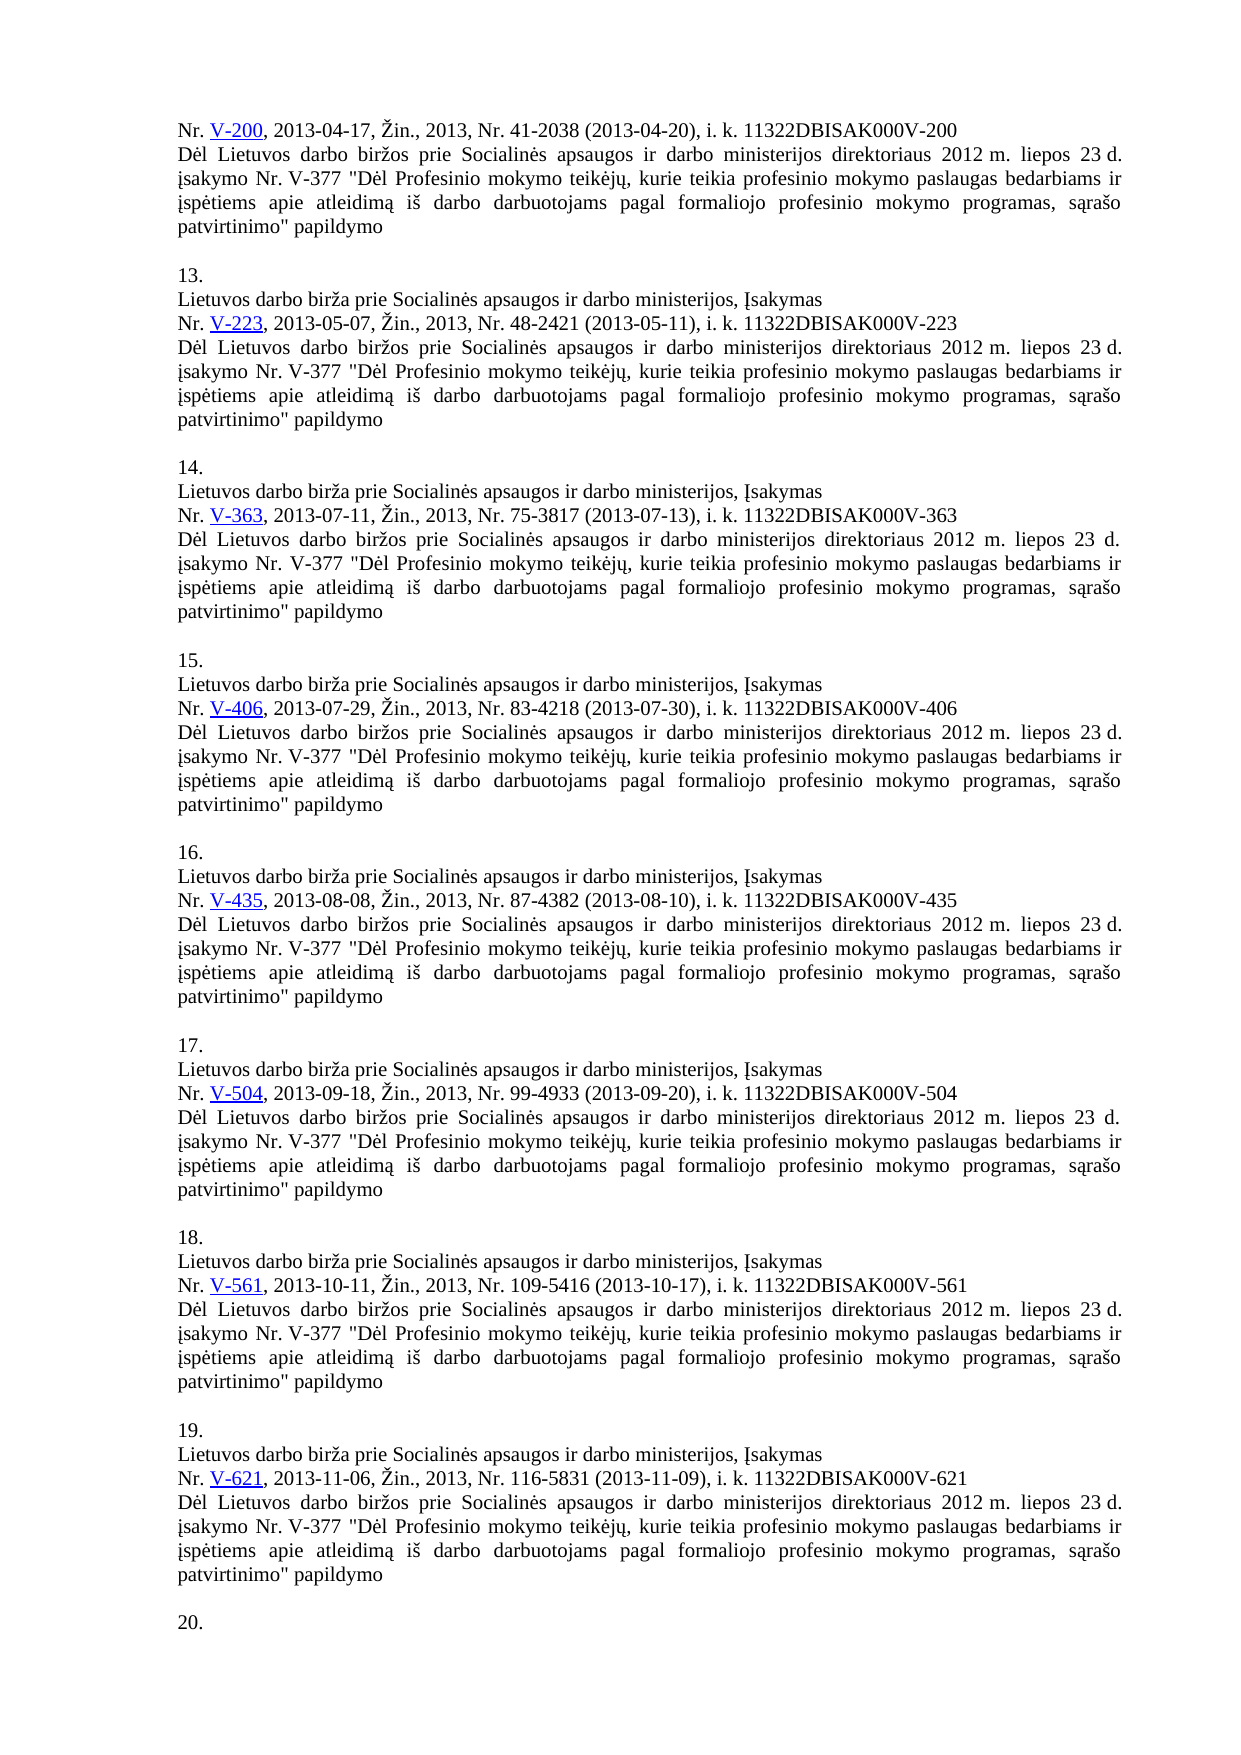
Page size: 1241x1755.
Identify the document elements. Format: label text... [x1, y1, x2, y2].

text 20. [177, 1610, 1122, 1634]
text 15. [177, 647, 1122, 672]
text Nr. V-363, 2013-07-11, Žin., 2013, Nr. 75-3817 (2013-07-13), i. k. 11322DBISAK000V-363 [177, 503, 1122, 527]
text Dėl Lietuvos darbo biržos prie Socialinės apsaugos ir darbo ministerijos direktoriaus 2012 m. liepos 23 d. įsakymo Nr. V-377 "Dėl Profesinio mokymo teikėjų, kurie teikia profesinio mokymo paslaugas bedarbiams ir įspėtiems apie atleidimą iš darbo darbuotojams pagal formaliojo profesinio mokymo programas, sąrašo patvirtinimo" papildymo [177, 1105, 1122, 1201]
text 13. [177, 262, 1122, 287]
text Dėl Lietuvos darbo biržos prie Socialinės apsaugos ir darbo ministerijos direktoriaus 2012 m. liepos 23 d. įsakymo Nr. V-377 "Dėl Profesinio mokymo teikėjų, kurie teikia profesinio mokymo paslaugas bedarbiams ir įspėtiems apie atleidimą iš darbo darbuotojams pagal formaliojo profesinio mokymo programas, sąrašo patvirtinimo" papildymo [177, 1297, 1122, 1393]
text 19. [177, 1417, 1122, 1442]
text Lietuvos darbo birža prie Socialinės apsaugos ir darbo ministerijos, Įsakymas [177, 479, 1122, 503]
text Lietuvos darbo birža prie Socialinės apsaugos ir darbo ministerijos, Įsakymas [177, 672, 1122, 696]
text Dėl Lietuvos darbo biržos prie Socialinės apsaugos ir darbo ministerijos direktoriaus 2012 m. liepos 23 d. įsakymo Nr. V-377 "Dėl Profesinio mokymo teikėjų, kurie teikia profesinio mokymo paslaugas bedarbiams ir įspėtiems apie atleidimą iš darbo darbuotojams pagal formaliojo profesinio mokymo programas, sąrašo patvirtinimo" papildymo [177, 527, 1122, 623]
text Dėl Lietuvos darbo biržos prie Socialinės apsaugos ir darbo ministerijos direktoriaus 2012 m. liepos 23 d. įsakymo Nr. V-377 "Dėl Profesinio mokymo teikėjų, kurie teikia profesinio mokymo paslaugas bedarbiams ir įspėtiems apie atleidimą iš darbo darbuotojams pagal formaliojo profesinio mokymo programas, sąrašo patvirtinimo" papildymo [177, 335, 1122, 431]
text Lietuvos darbo birža prie Socialinės apsaugos ir darbo ministerijos, Įsakymas [177, 1442, 1122, 1466]
text Lietuvos darbo birža prie Socialinės apsaugos ir darbo ministerijos, Įsakymas [177, 1249, 1122, 1273]
text 18. [177, 1225, 1122, 1249]
text 17. [177, 1032, 1122, 1057]
text Nr. V-621, 2013-11-06, Žin., 2013, Nr. 116-5831 (2013-11-09), i. k. 11322DBISAK000V-621 [177, 1466, 1122, 1490]
text Dėl Lietuvos darbo biržos prie Socialinės apsaugos ir darbo ministerijos direktoriaus 2012 m. liepos 23 d. įsakymo Nr. V-377 "Dėl Profesinio mokymo teikėjų, kurie teikia profesinio mokymo paslaugas bedarbiams ir įspėtiems apie atleidimą iš darbo darbuotojams pagal formaliojo profesinio mokymo programas, sąrašo patvirtinimo" papildymo [177, 720, 1122, 816]
text Lietuvos darbo birža prie Socialinės apsaugos ir darbo ministerijos, Įsakymas [177, 1057, 1122, 1081]
text Lietuvos darbo birža prie Socialinės apsaugos ir darbo ministerijos, Įsakymas [177, 287, 1122, 311]
text 14. [177, 455, 1122, 479]
text Dėl Lietuvos darbo biržos prie Socialinės apsaugos ir darbo ministerijos direktoriaus 2012 m. liepos 23 d. įsakymo Nr. V-377 "Dėl Profesinio mokymo teikėjų, kurie teikia profesinio mokymo paslaugas bedarbiams ir įspėtiems apie atleidimą iš darbo darbuotojams pagal formaliojo profesinio mokymo programas, sąrašo patvirtinimo" papildymo [177, 142, 1122, 238]
text Nr. V-200, 2013-04-17, Žin., 2013, Nr. 41-2038 (2013-04-20), i. k. 11322DBISAK000V-200 [177, 118, 1122, 142]
text Nr. V-223, 2013-05-07, Žin., 2013, Nr. 48-2421 (2013-05-11), i. k. 11322DBISAK000V-223 [177, 311, 1122, 335]
text Lietuvos darbo birža prie Socialinės apsaugos ir darbo ministerijos, Įsakymas [177, 864, 1122, 888]
text Nr. V-435, 2013-08-08, Žin., 2013, Nr. 87-4382 (2013-08-10), i. k. 11322DBISAK000V-435 [177, 888, 1122, 912]
text Nr. V-561, 2013-10-11, Žin., 2013, Nr. 109-5416 (2013-10-17), i. k. 11322DBISAK000V-561 [177, 1273, 1122, 1297]
text 16. [177, 840, 1122, 864]
text Dėl Lietuvos darbo biržos prie Socialinės apsaugos ir darbo ministerijos direktoriaus 2012 m. liepos 23 d. įsakymo Nr. V-377 "Dėl Profesinio mokymo teikėjų, kurie teikia profesinio mokymo paslaugas bedarbiams ir įspėtiems apie atleidimą iš darbo darbuotojams pagal formaliojo profesinio mokymo programas, sąrašo patvirtinimo" papildymo [177, 1490, 1122, 1586]
text Nr. V-504, 2013-09-18, Žin., 2013, Nr. 99-4933 (2013-09-20), i. k. 11322DBISAK000V-504 [177, 1081, 1122, 1105]
text Nr. V-406, 2013-07-29, Žin., 2013, Nr. 83-4218 (2013-07-30), i. k. 11322DBISAK000V-406 [177, 696, 1122, 720]
text Dėl Lietuvos darbo biržos prie Socialinės apsaugos ir darbo ministerijos direktoriaus 2012 m. liepos 23 d. įsakymo Nr. V-377 "Dėl Profesinio mokymo teikėjų, kurie teikia profesinio mokymo paslaugas bedarbiams ir įspėtiems apie atleidimą iš darbo darbuotojams pagal formaliojo profesinio mokymo programas, sąrašo patvirtinimo" papildymo [177, 912, 1122, 1008]
